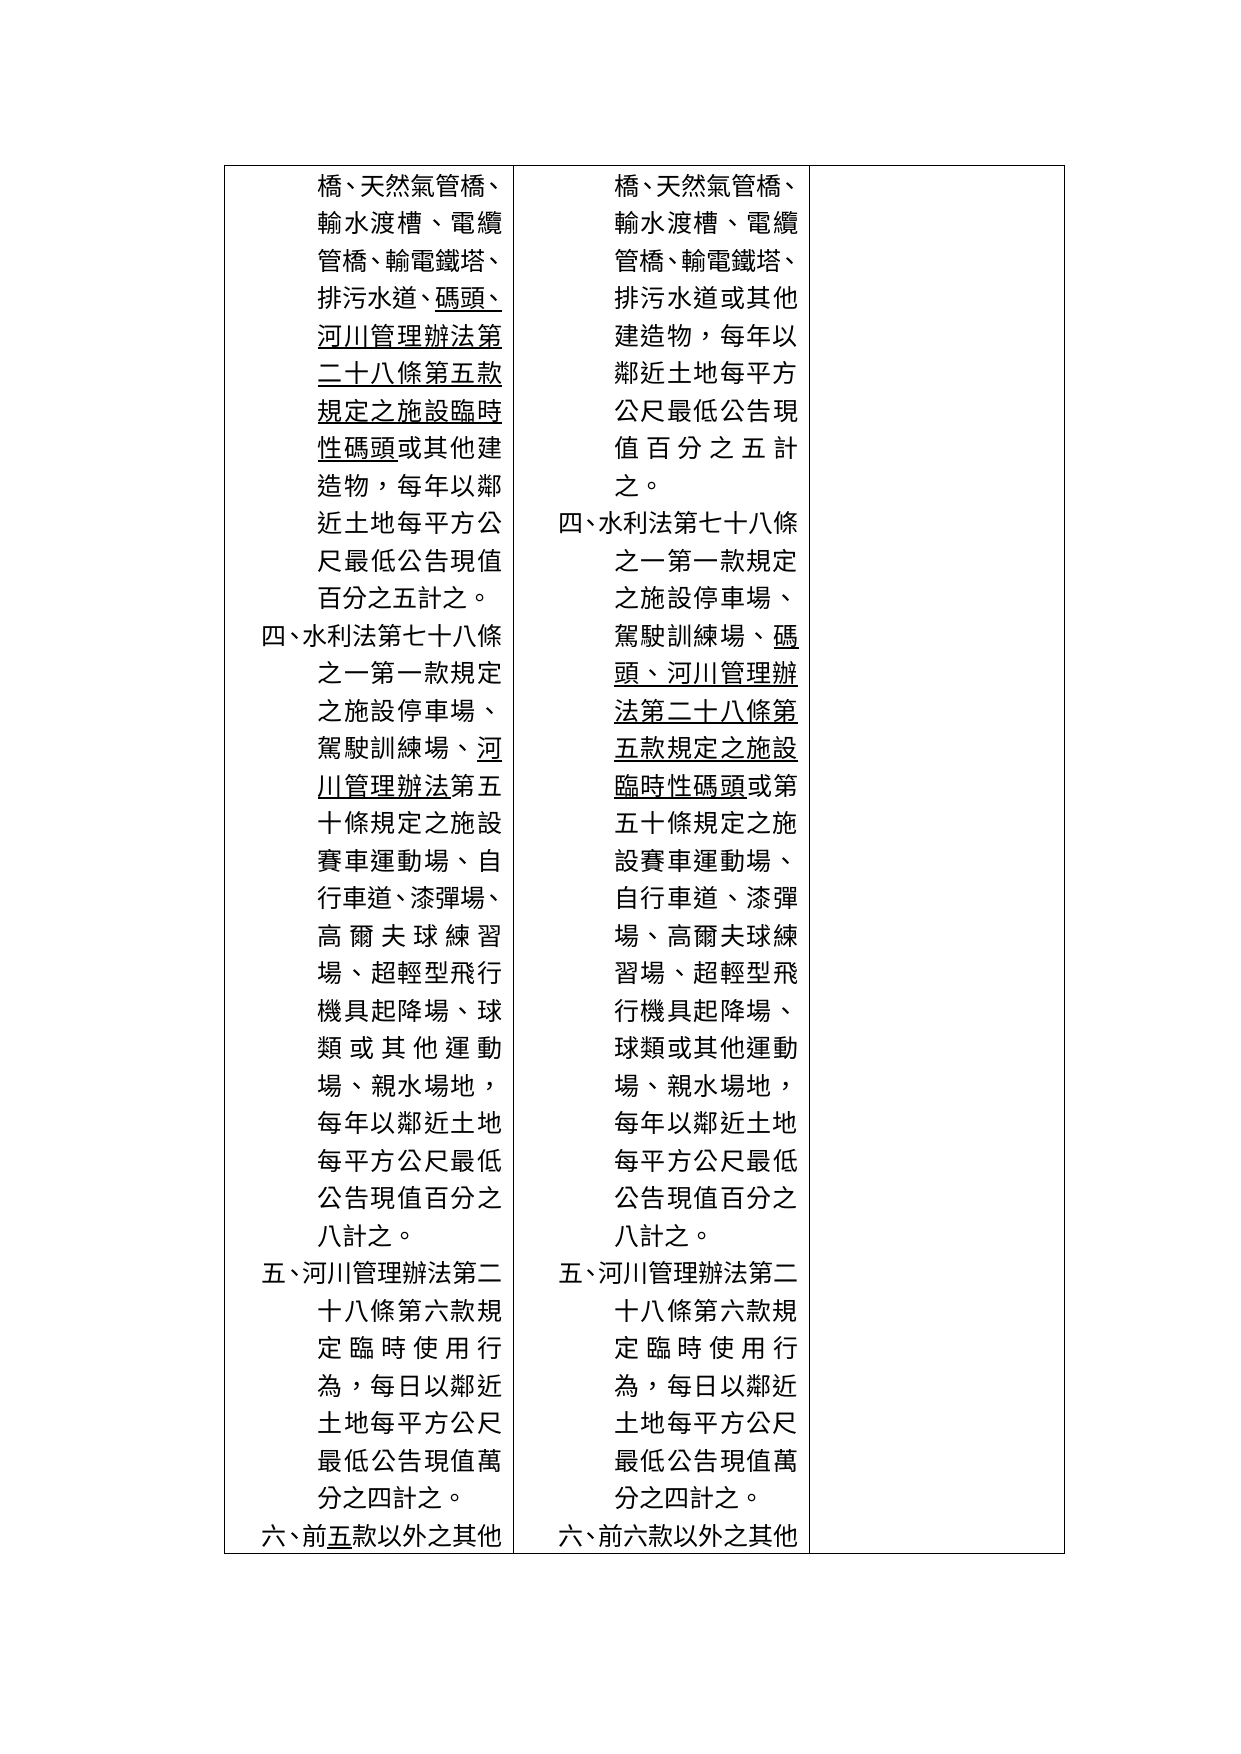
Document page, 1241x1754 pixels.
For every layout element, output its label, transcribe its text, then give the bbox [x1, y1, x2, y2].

table_cell [810, 166, 1064, 1553]
table_cell 橋、天然氣管橋、輸水渡槽、電纜管橋、輸電鐵塔、排污水道、碼頭、河川管理辦法第二十八條第五款規定之施設臨時性碼頭或其他建造物，每年以鄰近土地每平方公尺最低公告現值百分之五計之。 四、水利法第七十八條之一第一款規定之施設停車場、駕駛訓練場、河川管理辦法第五十條規定之施設賽車運動場、自行車道、漆彈場、高爾夫球練習場、超輕型飛行機具起降場、球類或其他運動場、親水場地，每年以鄰近土地每平方公尺最低公告現值百分之八計之。 五、河川管理辦法第二十八條第六款規定臨時使用行為，每日以鄰近土地每平方公尺最低公告現值萬分之四計之。 六、前五款以外之其他 [225, 166, 513, 1553]
table_cell 橋、天然氣管橋、輸水渡槽、電纜管橋、輸電鐵塔、排污水道或其他建造物，每年以鄰近土地每平方公尺最低公告現值百分之五計之。 四、水利法第七十八條之一第一款規定之施設停車場、駕駛訓練場、碼頭、河川管理辦法第二十八條第五款規定之施設臨時性碼頭或第五十條規定之施設賽車運動場、自行車道、漆彈場、高爾夫球練習場、超輕型飛行機具起降場、球類或其他運動場、親水場地，每年以鄰近土地每平方公尺最低公告現值百分之八計之。 五、河川管理辦法第二十八條第六款規定臨時使用行為，每日以鄰近土地每平方公尺最低公告現值萬分之四計之。 六、前六款以外之其他 [514, 166, 809, 1553]
